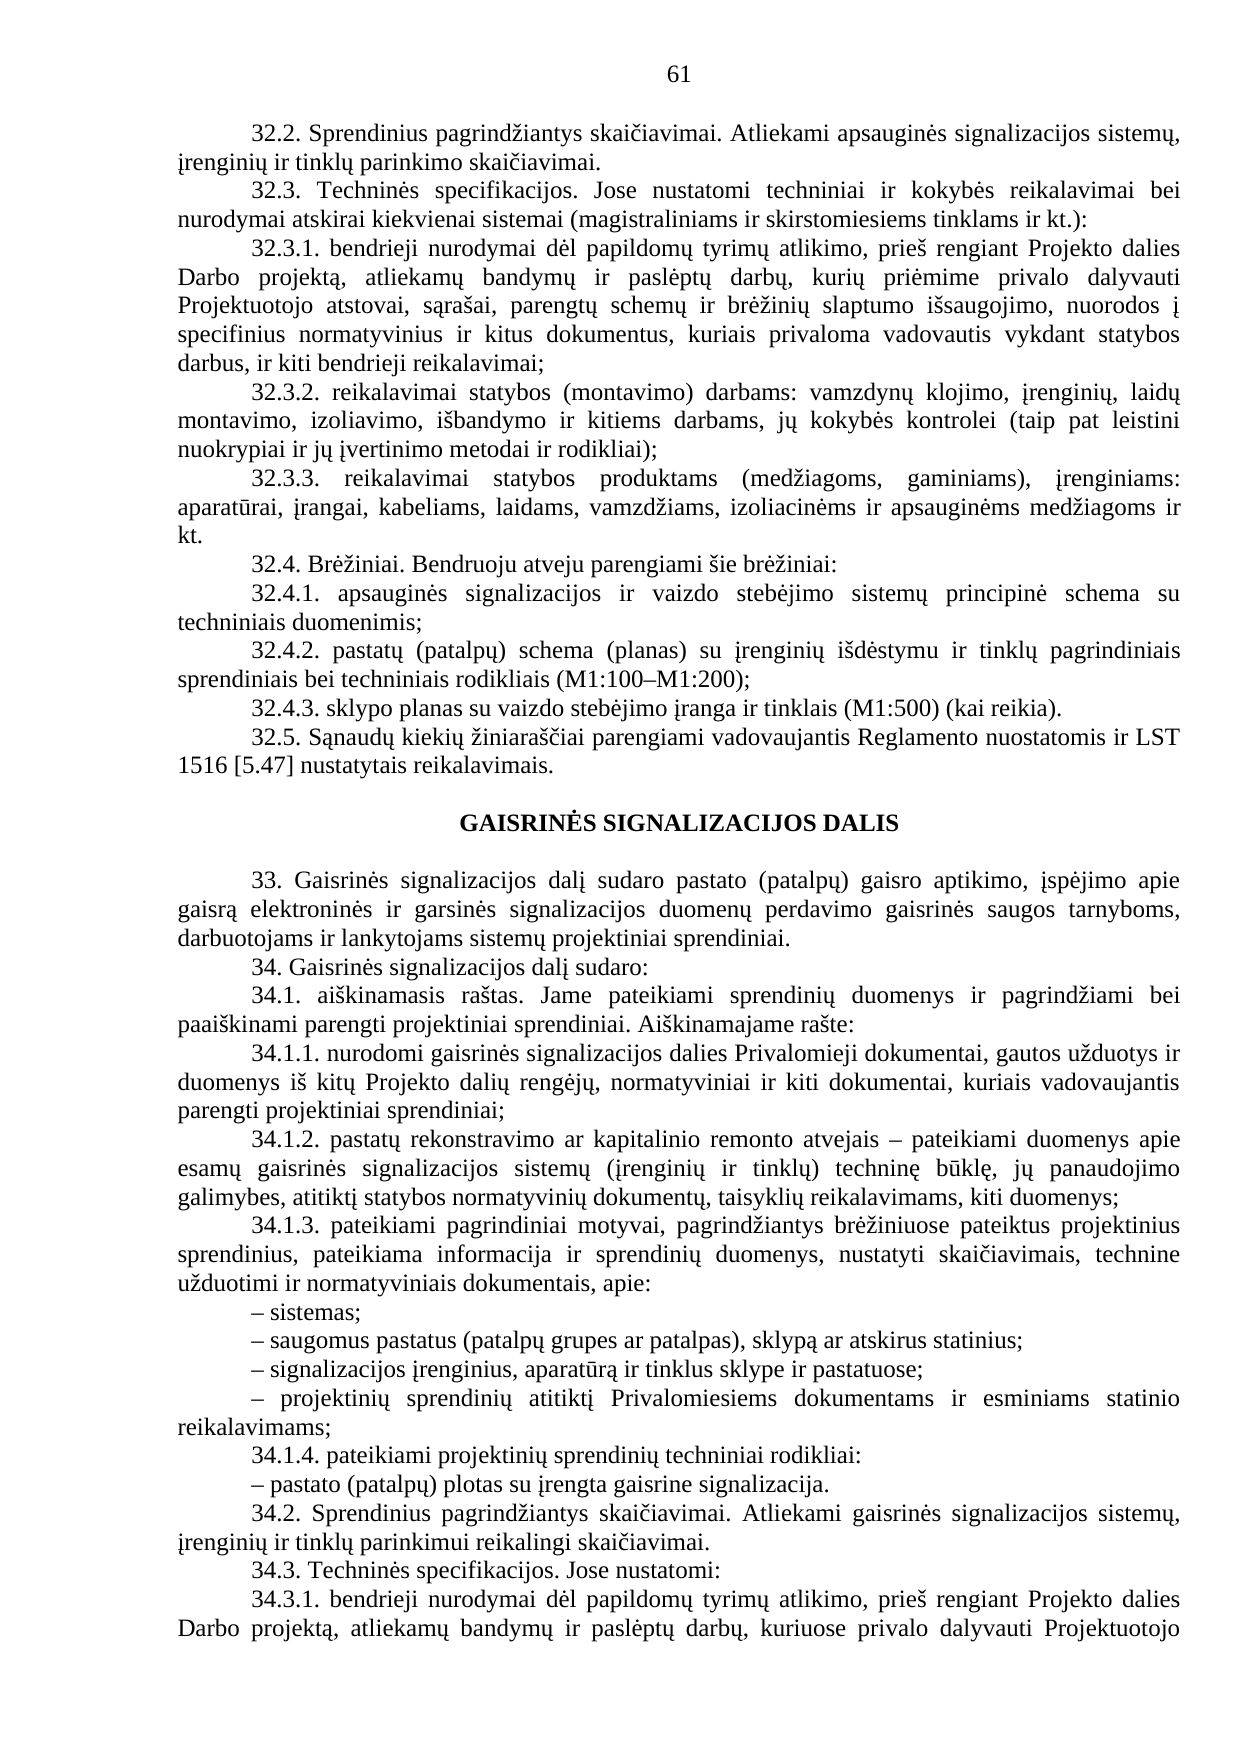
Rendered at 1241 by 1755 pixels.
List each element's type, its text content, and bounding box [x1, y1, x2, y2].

text – projektinių sprendinių atitiktį Privalomiesiems dokumentams ir esminiams statinio reikalavimams; [177, 1383, 1181, 1441]
text 32.4.3. sklypo planas su vaizdo stebėjimo įranga ir tinklais (M1:500) (kai reikia). [177, 693, 1181, 722]
text 32.3.1. bendrieji nurodymai dėl papildomų tyrimų atlikimo, prieš rengiant Projekto dalies Darbo projektą, atliekamų bandymų ir paslėptų darbų, kurių priėmime privalo dalyvauti Projektuotojo atstovai, sąrašai, parengtų schemų ir brėžinių slaptumo išsaugojimo, nuorodos į specifinius normatyvinius ir kitus dokumentus, kuriais privaloma vadovautis vykdant statybos darbus, ir kiti bendrieji reikalavimai; [177, 233, 1181, 377]
text – pastato (patalpų) plotas su įrengta gaisrine signalizacija. [177, 1469, 1181, 1498]
text – saugomus pastatus (patalpų grupes ar patalpas), sklypą ar atskirus statinius; [177, 1326, 1181, 1354]
text – signalizacijos įrenginius, aparatūrą ir tinklus sklype ir pastatuose; [177, 1354, 1181, 1383]
text 34.1.4. pateikiami projektinių sprendinių techniniai rodikliai: [177, 1441, 1181, 1469]
text 32.3.3. reikalavimai statybos produktams (medžiagoms, gaminiams), įrenginiams: aparatūrai, įrangai, kabeliams, laidams, vamzdžiams, izoliacinėms ir apsauginėms medžiagoms ir kt. [177, 463, 1181, 549]
text 34.1.1. nurodomi gaisrinės signalizacijos dalies Privalomieji dokumentai, gautos užduotys ir duomenys iš kitų Projekto dalių rengėjų, normatyviniai ir kiti dokumentai, kuriais vadovaujantis parengti projektiniai sprendiniai; [177, 1038, 1181, 1124]
text 34.3.1. bendrieji nurodymai dėl papildomų tyrimų atlikimo, prieš rengiant Projekto dalies Darbo projektą, atliekamų bandymų ir paslėptų darbų, kuriuose privalo dalyvauti Projektuotojo [177, 1584, 1181, 1642]
text 32.5. Sąnaudų kiekių žiniaraščiai parengiami vadovaujantis Reglamento nuostatomis ir LST 1516 [5.47] nustatytais reikalavimais. [177, 722, 1181, 779]
text 32.3.2. reikalavimai statybos (montavimo) darbams: vamzdynų klojimo, įrenginių, laidų montavimo, izoliavimo, išbandymo ir kitiems darbams, jų kokybės kontrolei (taip pat leistini nuokrypiai ir jų įvertinimo metodai ir rodikliai); [177, 377, 1181, 463]
text 34.3. Techninės specifikacijos. Jose nustatomi: [177, 1556, 1181, 1584]
text GAISRINĖS SIGNALIZACIJOS DALIS [177, 808, 1181, 837]
text 34.1.2. pastatų rekonstravimo ar kapitalinio remonto atvejais – pateikiami duomenys apie esamų gaisrinės signalizacijos sistemų (įrenginių ir tinklų) techninę būklę, jų panaudojimo galimybes, atitiktį statybos normatyvinių dokumentų, taisyklių reikalavimams, kiti duomenys; [177, 1124, 1181, 1211]
text 32.3. Techninės specifikacijos. Jose nustatomi techniniai ir kokybės reikalavimai bei nurodymai atskirai kiekvienai sistemai (magistraliniams ir skirstomiesiems tinklams ir kt.): [177, 176, 1181, 233]
text 34. Gaisrinės signalizacijos dalį sudaro: [177, 952, 1181, 981]
text 34.1. aiškinamasis raštas. Jame pateikiami sprendinių duomenys ir pagrindžiami bei paaiškinami parengti projektiniai sprendiniai. Aiškinamajame rašte: [177, 981, 1181, 1038]
text 32.2. Sprendinius pagrindžiantys skaičiavimai. Atliekami apsauginės signalizacijos sistemų, įrenginių ir tinklų parinkimo skaičiavimai. [177, 118, 1181, 176]
text 32.4. Brėžiniai. Bendruoju atveju parengiami šie brėžiniai: [177, 549, 1181, 578]
text – sistemas; [177, 1297, 1181, 1326]
text 34.2. Sprendinius pagrindžiantys skaičiavimai. Atliekami gaisrinės signalizacijos sistemų, įrenginių ir tinklų parinkimui reikalingi skaičiavimai. [177, 1498, 1181, 1556]
text 32.4.2. pastatų (patalpų) schema (planas) su įrenginių išdėstymu ir tinklų pagrindiniais sprendiniais bei techniniais rodikliais (M1:100–M1:200); [177, 636, 1181, 693]
text 34.1.3. pateikiami pagrindiniai motyvai, pagrindžiantys brėžiniuose pateiktus projektinius sprendinius, pateikiama informacija ir sprendinių duomenys, nustatyti skaičiavimais, technine užduotimi ir normatyviniais dokumentais, apie: [177, 1211, 1181, 1297]
text 32.4.1. apsauginės signalizacijos ir vaizdo stebėjimo sistemų principinė schema su techniniais duomenimis; [177, 578, 1181, 636]
text 33. Gaisrinės signalizacijos dalį sudaro pastato (patalpų) gaisro aptikimo, įspėjimo apie gaisrą elektroninės ir garsinės signalizacijos duomenų perdavimo gaisrinės saugos tarnyboms, darbuotojams ir lankytojams sistemų projektiniai sprendiniai. [177, 866, 1181, 952]
